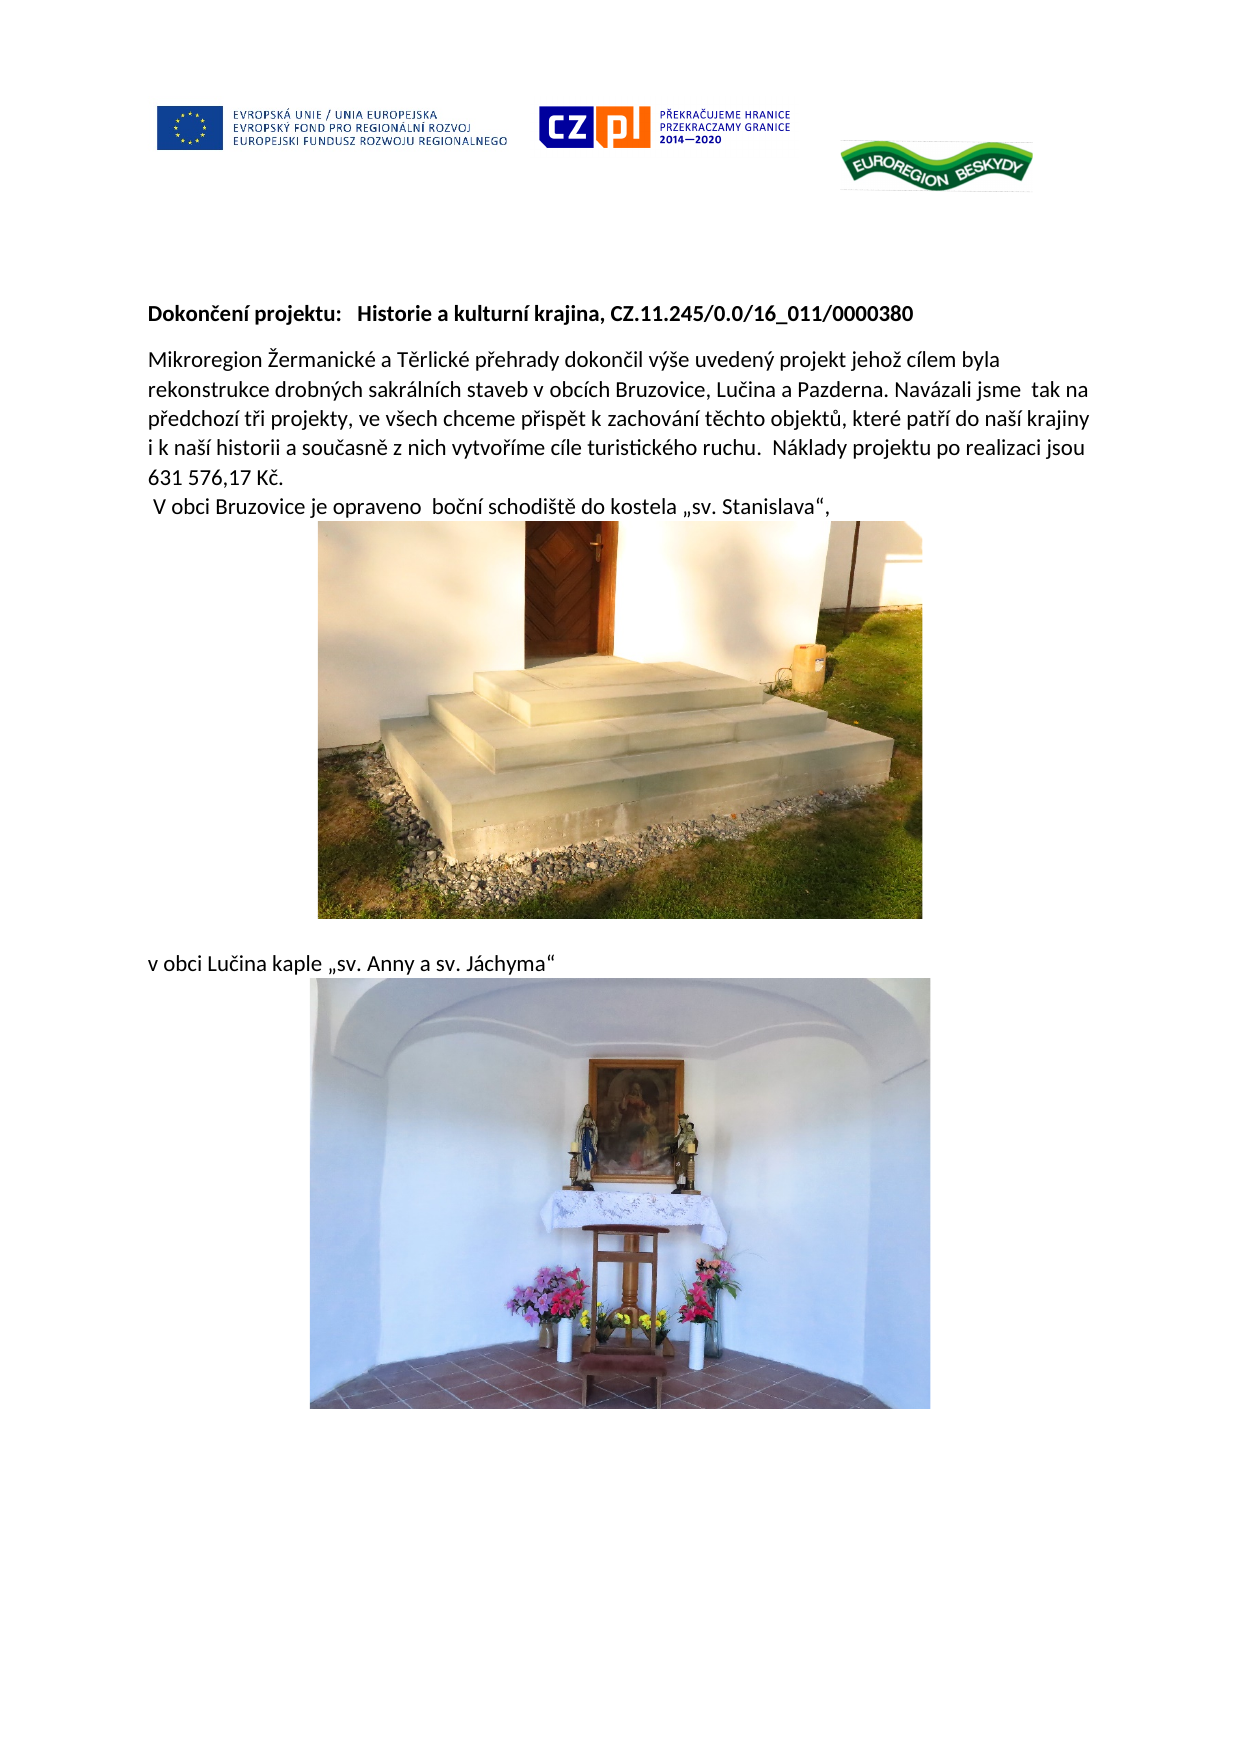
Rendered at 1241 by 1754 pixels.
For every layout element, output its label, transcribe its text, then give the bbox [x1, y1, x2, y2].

text Dokončení projektu: Historie a kulturní krajina, CZ.11.245/0.0/16_011/0000380 [148, 299, 1093, 327]
text V obci Bruzovice je opraveno boční schodiště do kostela „sv. Stanislava“, [148, 492, 1093, 520]
text v obci Lučina kaple „sv. Anny a sv. Jáchyma“ [148, 949, 1093, 977]
text Mikroregion Žermanické a Těrlické přehrady dokončil výše uvedený projekt jehož cílem byla rekonstrukce drobných sakrálních staveb v obcích Bruzovice, Lučina a Pazderna. Navázali jsme tak na předchozí tři projekty, ve všech chceme přispět k zachování těchto objektů, které patří do naší krajiny i k naší historii a současně z nich vytvoříme cíle turistického ruchu. Náklady projektu po realizaci jsou 631 576,17 Kč. [148, 345, 1093, 491]
